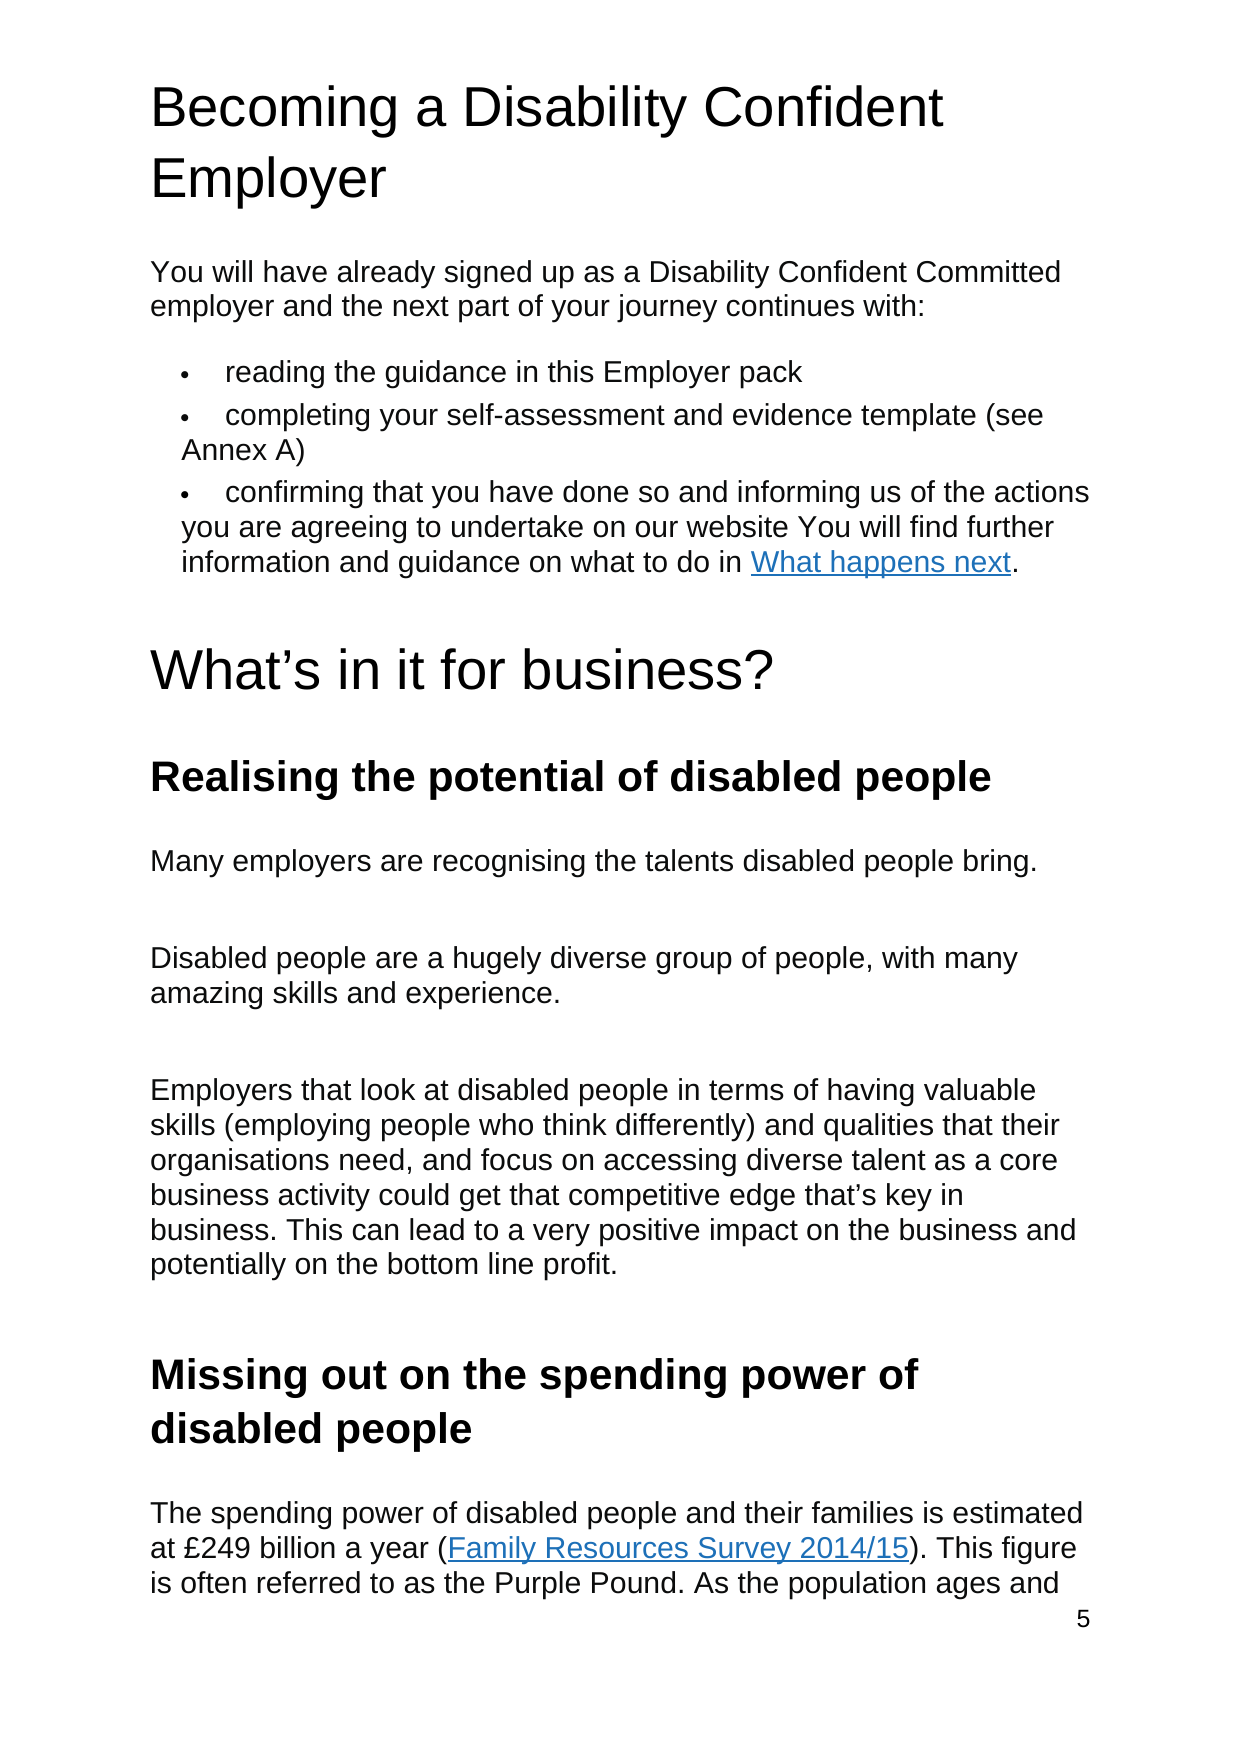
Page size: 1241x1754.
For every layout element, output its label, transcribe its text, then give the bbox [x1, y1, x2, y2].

list reading the guidance in this Employer pack [181, 354, 1090, 389]
list confirming that you have done so and informing us of the actions you are agreeing to undertake on our website You will find further information and guidance on what to do in What happens next. [181, 474, 1090, 579]
subtitle Realising the potential of disabled people [150, 751, 1090, 801]
subtitle What’s in it for business? [150, 637, 1090, 701]
subtitle Becoming a Disability Confident Employer [150, 74, 1090, 209]
text Many employers are recognising the talents disabled people bring. [150, 843, 1090, 878]
text You will have already signed up as a Disability Confident Committed employer and the next part of your journey continues with: [150, 253, 1090, 323]
subtitle Missing out on the spending power of disabled people [150, 1350, 1090, 1453]
text The spending power of disabled people and their families is estimated at £249 billion a year (Family Resources Survey 2014/15). This figure is often referred to as the Purple Pound. As the population ages and [150, 1495, 1090, 1599]
text Employers that look at disabled people in terms of having valuable skills (employing people who think differently) and qualities that their organisations need, and focus on accessing diverse talent as a core business activity could get that competitive edge that’s key in business. This can lead to a very positive impact on the business and potentially on the bottom line profit. [150, 1072, 1090, 1281]
text Disabled people are a hugely diverse group of people, with many amazing skills and experience. [150, 940, 1090, 1010]
list completing your self-assessment and evidence template (see Annex A) [181, 397, 1090, 467]
